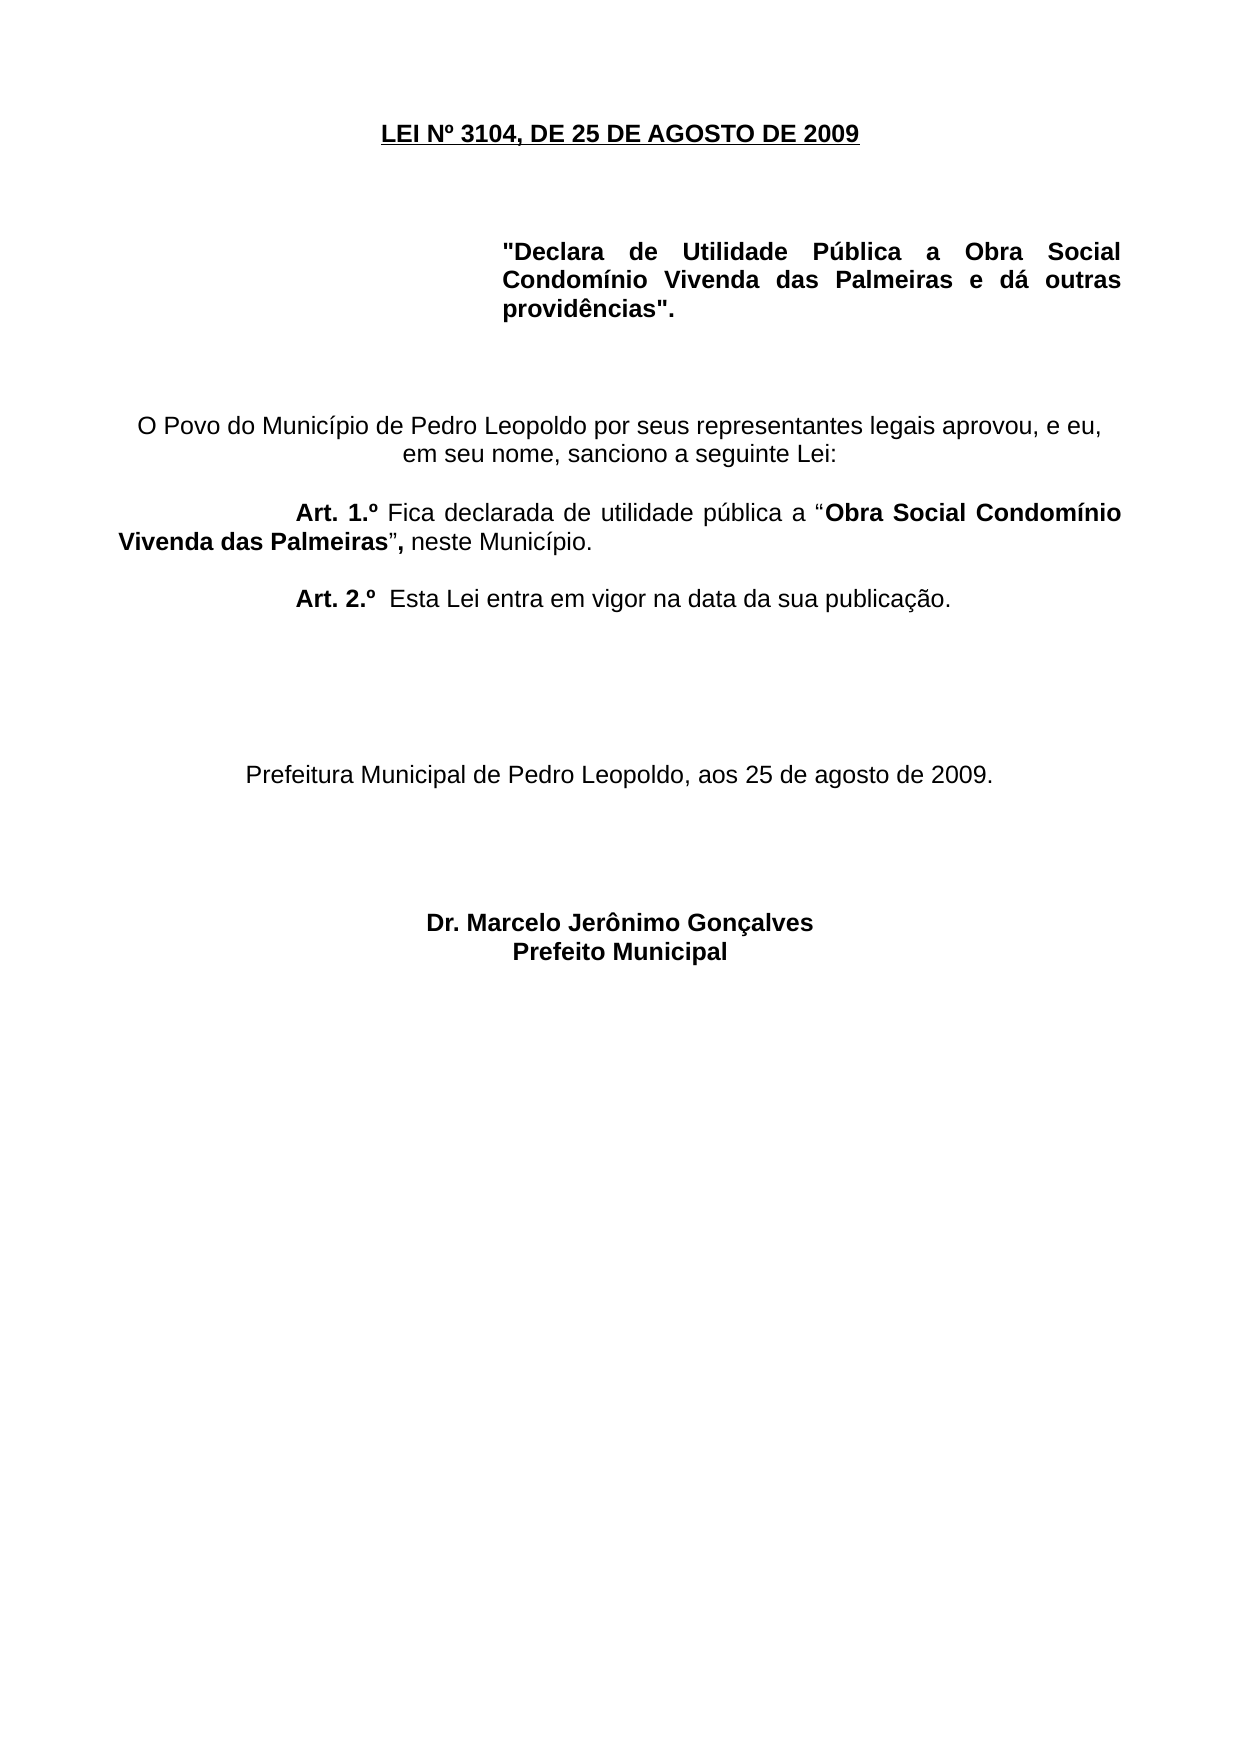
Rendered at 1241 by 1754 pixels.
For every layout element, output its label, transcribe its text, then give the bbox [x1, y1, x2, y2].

text O Povo do Município de Pedro Leopoldo por seus representantes legais aprovou, e eu, em seu nome, sanciono a seguinte Lei: [118, 411, 1122, 468]
text Prefeitura Municipal de Pedro Leopoldo, aos 25 de agosto de 2009. [118, 759, 1122, 788]
text Prefeito Municipal [118, 936, 1122, 966]
text Art. 2.º Esta Lei entra em vigor na data da sua publicação. [118, 584, 1122, 613]
text Art. 1.º Fica declarada de utilidade pública a “Obra Social Condomínio Vivenda das Palmeiras”, neste Município. [118, 498, 1122, 555]
text "Declara de Utilidade Pública a Obra Social Condomínio Vivenda das Palmeiras e dá outras providências". [502, 236, 1122, 323]
text Dr. Marcelo Jerônimo Gonçalves [118, 907, 1122, 936]
text LEI Nº 3104, DE 25 DE AGOSTO DE 2009 [118, 118, 1122, 148]
